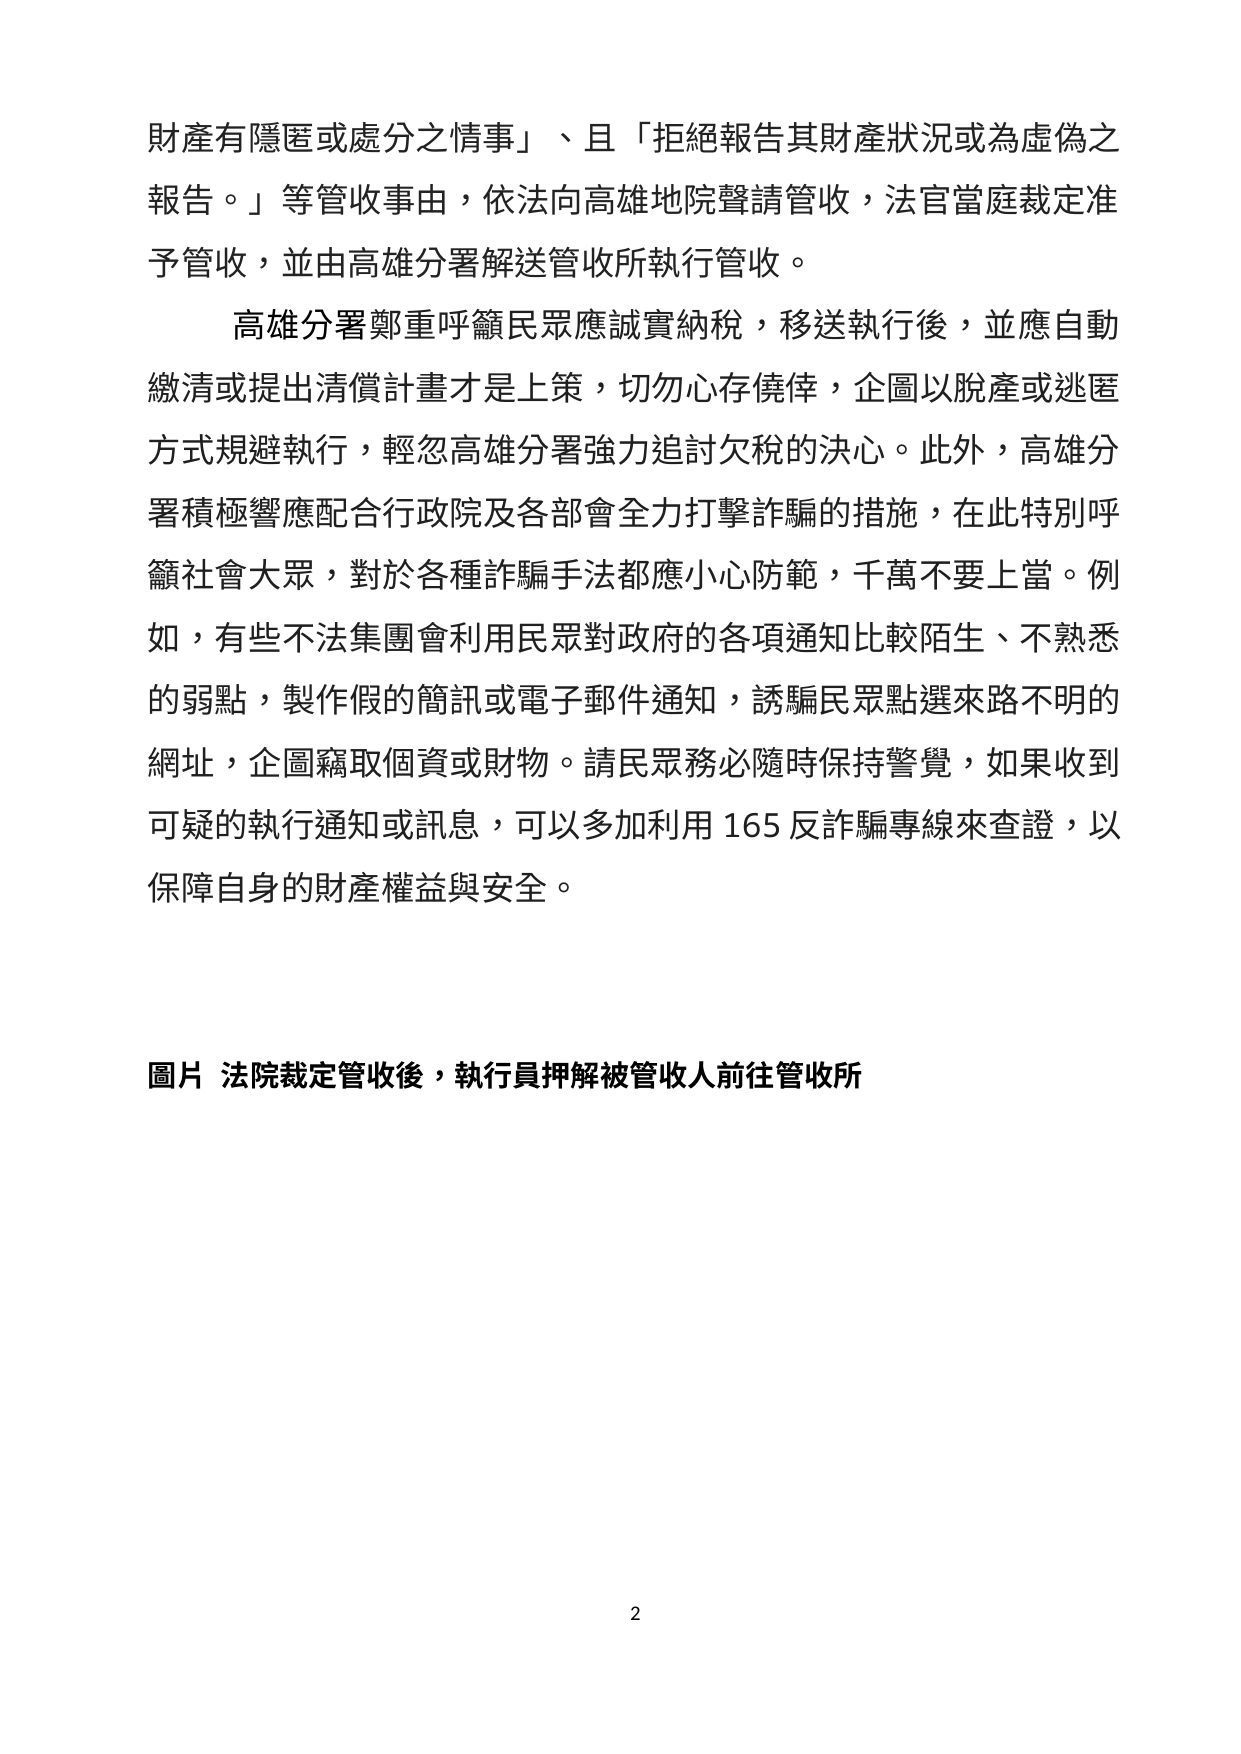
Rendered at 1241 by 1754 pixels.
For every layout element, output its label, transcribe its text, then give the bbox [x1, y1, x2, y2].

text 圖片 法院裁定管收後，執行員押解被管收人前往管收所 [148, 1032, 1122, 1094]
text 高雄分署鄭重呼籲民眾應誠實納稅，移送執行後，並應自動繳清或提出清償計畫才是上策，切勿心存僥倖，企圖以脫產或逃匿方式規避執行，輕忽高雄分署強力追討欠稅的決心。此外，高雄分署積極響應配合行政院及各部會全力打擊詐騙的措施，在此特別呼籲社會大眾，對於各種詐騙手法都應小心防範，千萬不要上當。例如，有些不法集團會利用民眾對政府的各項通知比較陌生、不熟悉的弱點，製作假的簡訊或電子郵件通知，誘騙民眾點選來路不明的網址，企圖竊取個資或財物。請民眾務必隨時保持警覺，如果收到可疑的執行通知或訊息，可以多加利用165反詐騙專線來查證，以保障自身的財產權益與安全。 [148, 282, 1122, 907]
text 財產有隱匿或處分之情事」、且「拒絕報告其財產狀況或為虛偽之報告。」等管收事由，依法向高雄地院聲請管收，法官當庭裁定准予管收，並由高雄分署解送管收所執行管收。 [148, 94, 1122, 282]
